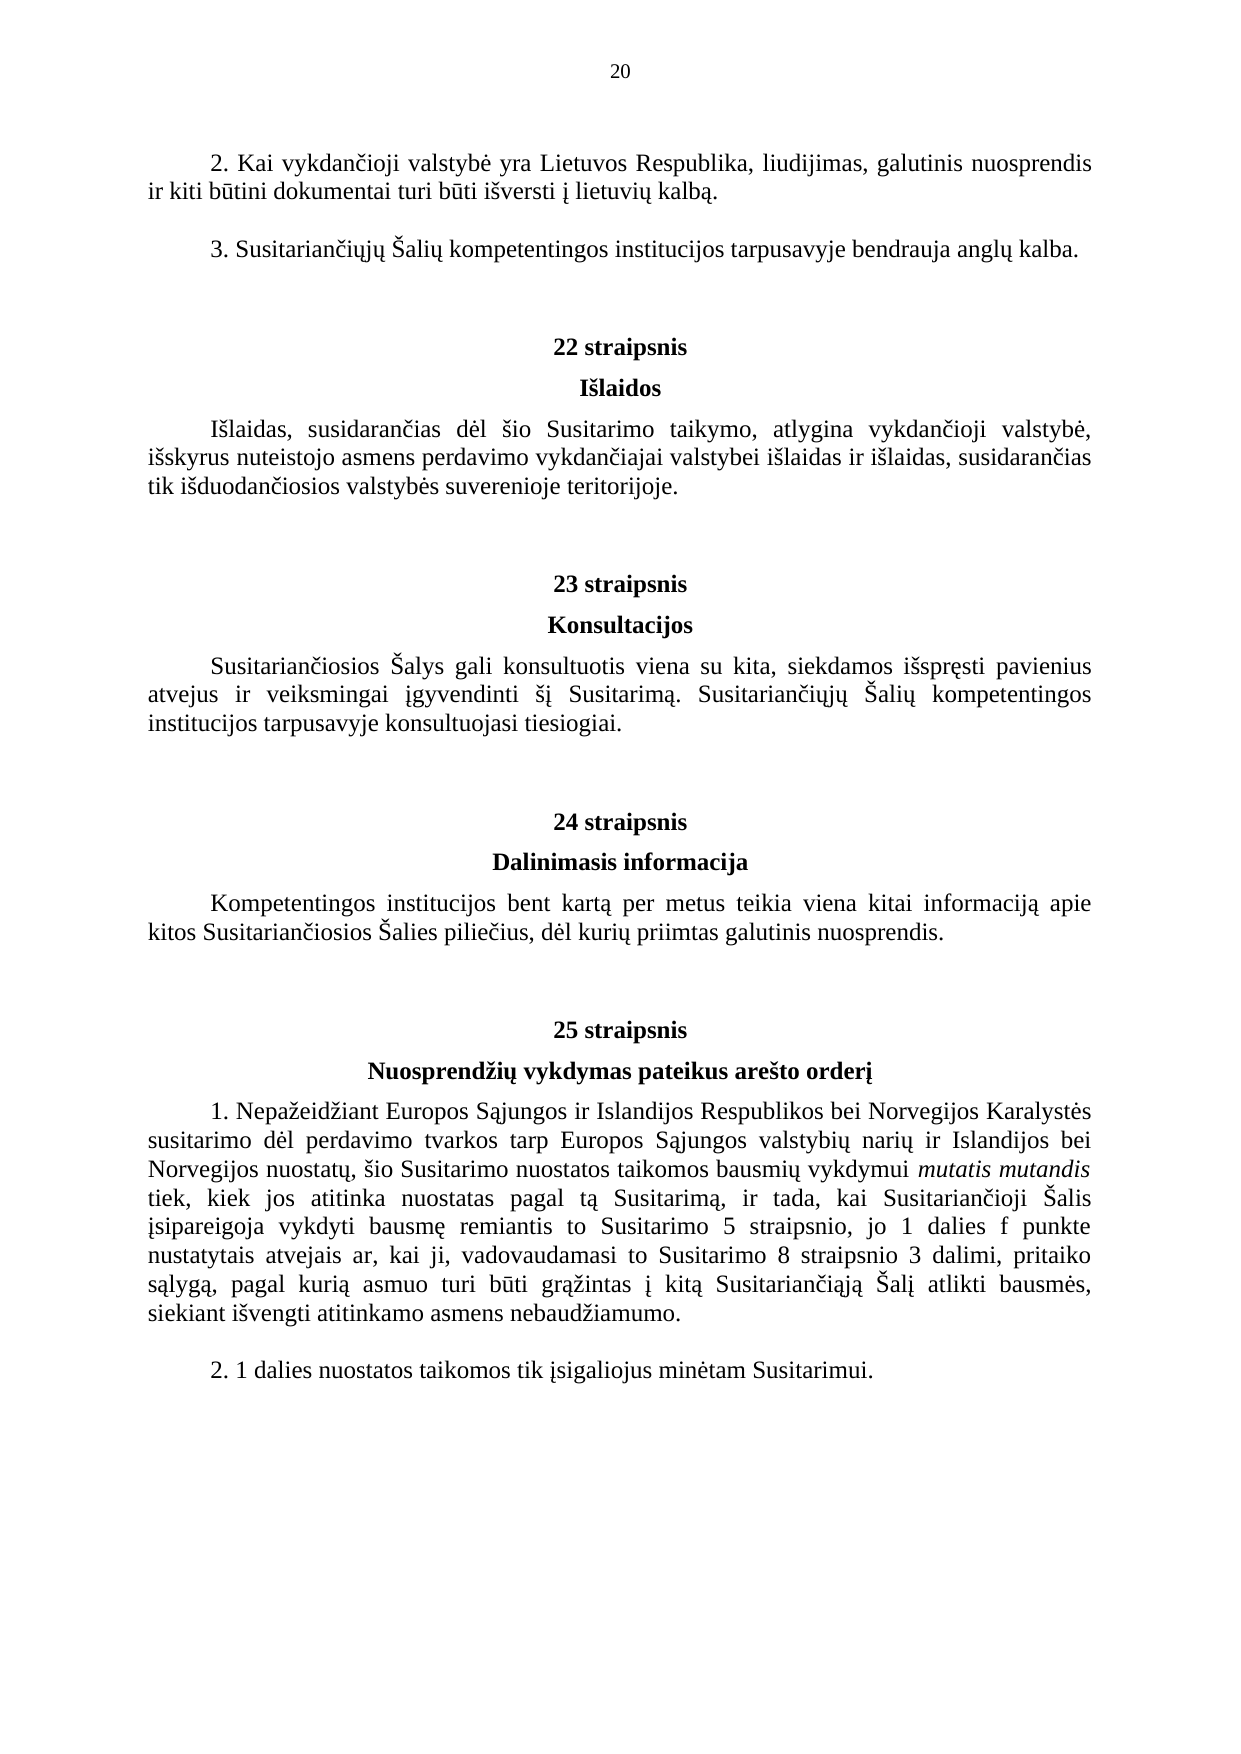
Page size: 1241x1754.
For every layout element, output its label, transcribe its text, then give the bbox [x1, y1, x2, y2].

text 2. Kai vykdančioji valstybė yra Lietuvos Respublika, liudijimas, galutinis nuosprendis ir kiti būtini dokumentai turi būti išversti į lietuvių kalbą. [148, 148, 1092, 205]
text 25 straipsnis [148, 1015, 1092, 1044]
text 1. Nepažeidžiant Europos Sąjungos ir Islandijos Respublikos bei Norvegijos Karalystės susitarimo dėl perdavimo tvarkos tarp Europos Sąjungos valstybių narių ir Islandijos bei Norvegijos nuostatų, šio Susitarimo nuostatos taikomos bausmių vykdymui mutatis mutandis tiek, kiek jos atitinka nuostatas pagal tą Susitarimą, ir tada, kai Susitariančioji Šalis įsipareigoja vykdyti bausmę remiantis to Susitarimo 5 straipsnio, jo 1 dalies f punkte nustatytais atvejais ar, kai ji, vadovaudamasi to Susitarimo 8 straipsnio 3 dalimi, pritaiko sąlygą, pagal kurią asmuo turi būti grąžintas į kitą Susitariančiąją Šalį atlikti bausmės, siekiant išvengti atitinkamo asmens nebaudžiamumo. [148, 1096, 1092, 1326]
text 3. Susitariančiųjų Šalių kompetentingos institucijos tarpusavyje bendrauja anglų kalba. [148, 234, 1092, 263]
text 24 straipsnis [148, 807, 1092, 835]
text Dalinimasis informacija [148, 847, 1092, 876]
text Išlaidos [148, 373, 1092, 402]
text 23 straipsnis [148, 569, 1092, 598]
text 22 straipsnis [148, 332, 1092, 361]
text Išlaidas, susidarančias dėl šio Susitarimo taikymo, atlygina vykdančioji valstybė, išskyrus nuteistojo asmens perdavimo vykdančiajai valstybei išlaidas ir išlaidas, susidarančias tik išduodančiosios valstybės suverenioje teritorijoje. [148, 414, 1092, 500]
text Konsultacijos [148, 610, 1092, 639]
text Kompetentingos institucijos bent kartą per metus teikia viena kitai informaciją apie kitos Susitariančiosios Šalies piliečius, dėl kurių priimtas galutinis nuosprendis. [148, 888, 1092, 946]
text Nuosprendžių vykdymas pateikus arešto orderį [148, 1056, 1092, 1084]
text 2. 1 dalies nuostatos taikomos tik įsigaliojus minėtam Susitarimui. [148, 1355, 1092, 1384]
text Susitariančiosios Šalys gali konsultuotis viena su kita, siekdamos išspręsti pavienius atvejus ir veiksmingai įgyvendinti šį Susitarimą. Susitariančiųjų Šalių kompetentingos institucijos tarpusavyje konsultuojasi tiesiogiai. [148, 651, 1092, 737]
